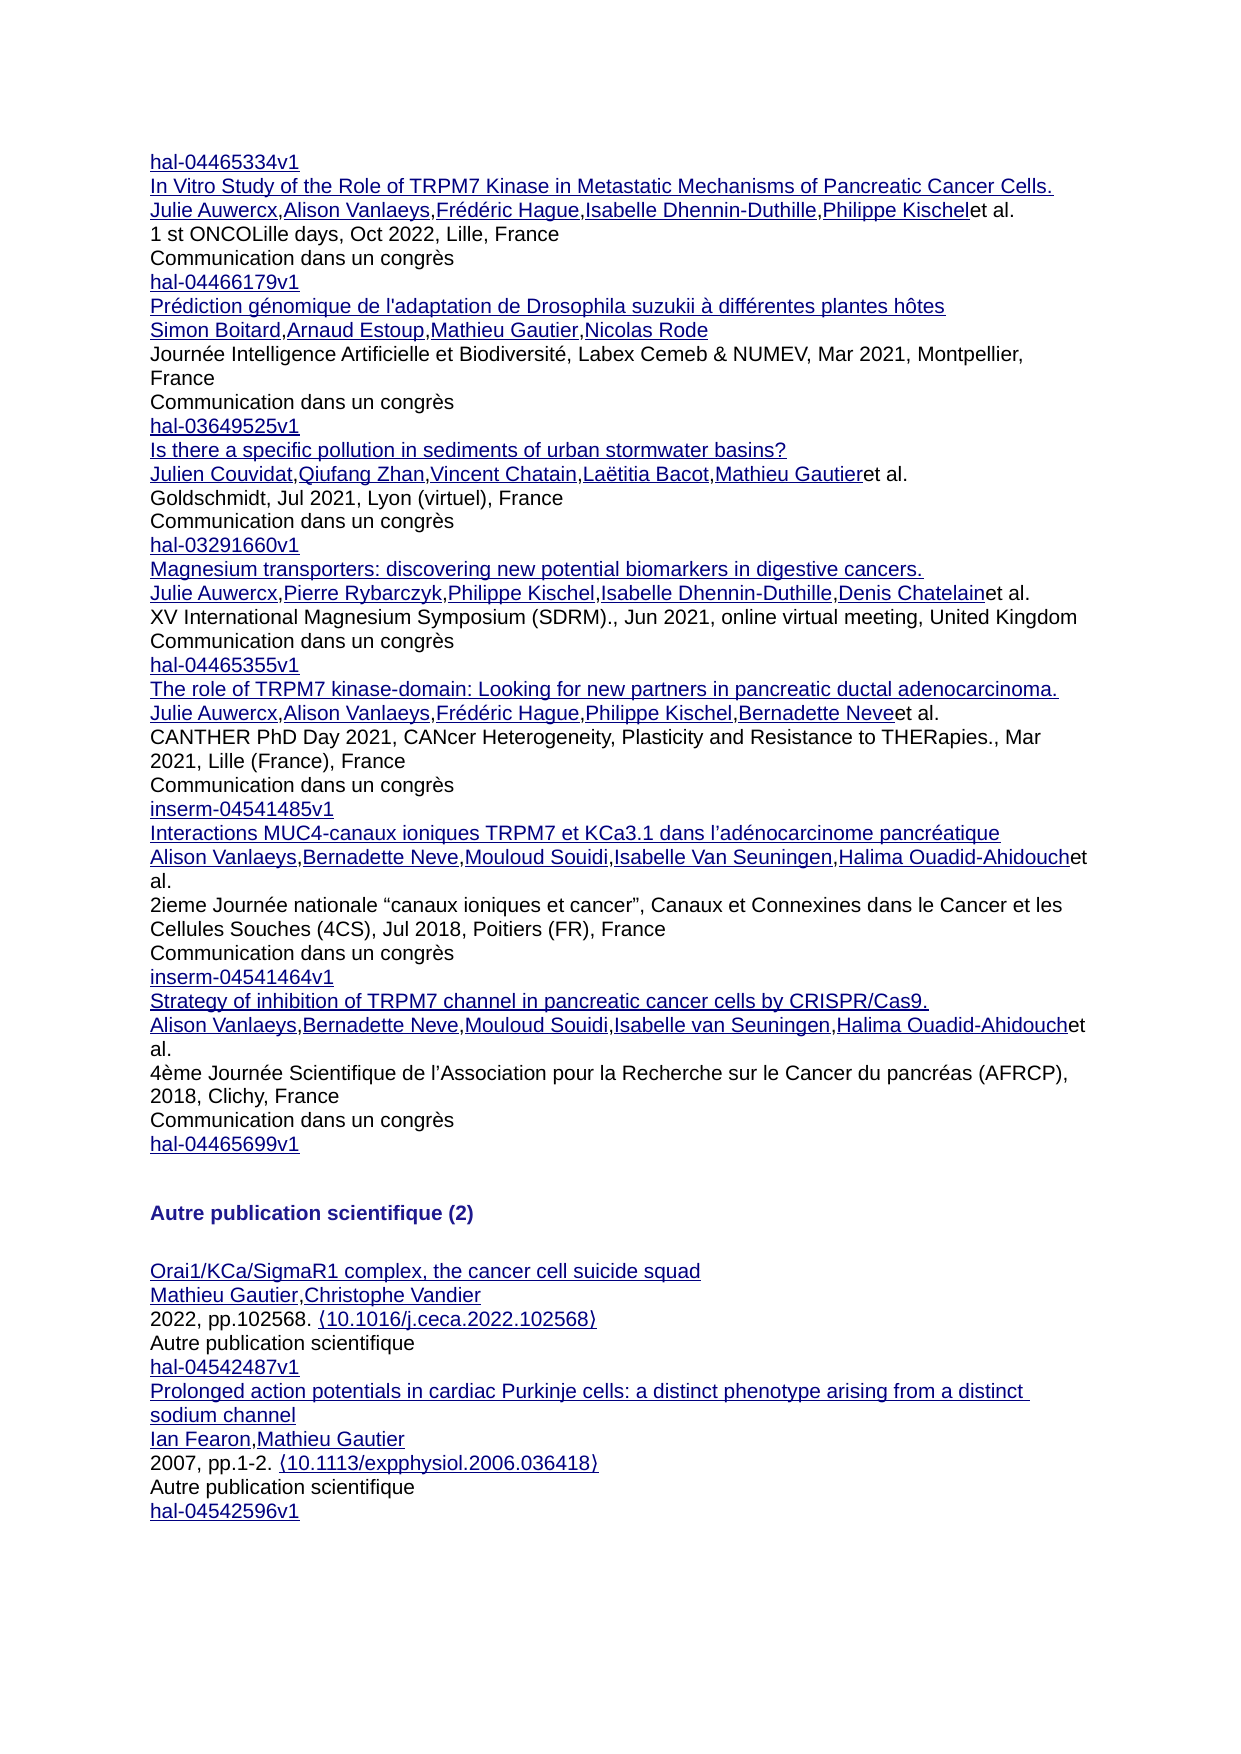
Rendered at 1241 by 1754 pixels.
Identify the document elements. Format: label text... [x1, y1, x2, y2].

table_header Orai1/KCa/SigmaR1 complex, the cancer cell suicide squad Mathieu Gautier,Christophe Vandier 2022, pp.102568. ⟨10.1016/j.ceca.2022.102568⟩ Autre publication scientifique hal-04542487v1 [150, 1259, 1090, 1379]
subtitle Autre publication scientifique (2) [150, 1201, 1090, 1225]
table_cell Prédiction génomique de l'adaptation de Drosophila suzukii à différentes plantes hôtes Simon Boitard,Arnaud Estoup,Mathieu Gautier,Nicolas Rode Journée Intelligence Artificielle et Biodiversité, Labex Cemeb & NUMEV, Mar 2021, Montpellier, France Communication dans un congrès hal-03649525v1 [150, 294, 1090, 437]
table_cell Magnesium transporters: discovering new potential biomarkers in digestive cancers. Julie Auwercx,Pierre Rybarczyk,Philippe Kischel,Isabelle Dhennin-Duthille,Denis Chatelainet al. XV International Magnesium Symposium (SDRM)., Jun 2021, online virtual meeting, United Kingdom Communication dans un congrès hal-04465355v1 [150, 557, 1090, 677]
table_cell Is there a specific pollution in sediments of urban stormwater basins? Julien Couvidat,Qiufang Zhan,Vincent Chatain,Laëtitia Bacot,Mathieu Gautieret al. Goldschmidt, Jul 2021, Lyon (virtuel), France Communication dans un congrès hal-03291660v1 [150, 438, 1090, 557]
table_cell Prolonged action potentials in cardiac Purkinje cells: a distinct phenotype arising from a distinct sodium channel Ian Fearon,Mathieu Gautier 2007, pp.1-2. ⟨10.1113/expphysiol.2006.036418⟩ Autre publication scientifique hal-04542596v1 [150, 1379, 1090, 1523]
table_cell In Vitro Study of the Role of TRPM7 Kinase in Metastatic Mechanisms of Pancreatic Cancer Cells. Julie Auwercx,Alison Vanlaeys,Frédéric Hague,Isabelle Dhennin-Duthille,Philippe Kischelet al. 1 st ONCOLille days, Oct 2022, Lille, France Communication dans un congrès hal-04466179v1 [150, 174, 1090, 294]
table_cell Strategy of inhibition of TRPM7 channel in pancreatic cancer cells by CRISPR/Cas9. Alison Vanlaeys,Bernadette Neve,Mouloud Souidi,Isabelle van Seuningen,Halima Ouadid-Ahidouchet al. 4ème Journée Scientifique de l’Association pour la Recherche sur le Cancer du pancréas (AFRCP), 2018, Clichy, France Communication dans un congrès hal-04465699v1 [150, 989, 1090, 1156]
table_cell hal-04465334v1 [150, 150, 1090, 174]
table_cell The role of TRPM7 kinase-domain: Looking for new partners in pancreatic ductal adenocarcinoma. Julie Auwercx,Alison Vanlaeys,Frédéric Hague,Philippe Kischel,Bernadette Neveet al. CANTHER PhD Day 2021, CANcer Heterogeneity, Plasticity and Resistance to THERapies., Mar 2021, Lille (France), France Communication dans un congrès inserm-04541485v1 [150, 677, 1090, 821]
table_cell Interactions MUC4-canaux ioniques TRPM7 et KCa3.1 dans l’adénocarcinome pancréatique Alison Vanlaeys,Bernadette Neve,Mouloud Souidi,Isabelle Van Seuningen,Halima Ouadid-Ahidouchet al. 2ieme Journée nationale “canaux ioniques et cancer”, Canaux et Connexines dans le Cancer et les Cellules Souches (4CS), Jul 2018, Poitiers (FR), France Communication dans un congrès inserm-04541464v1 [150, 821, 1090, 988]
